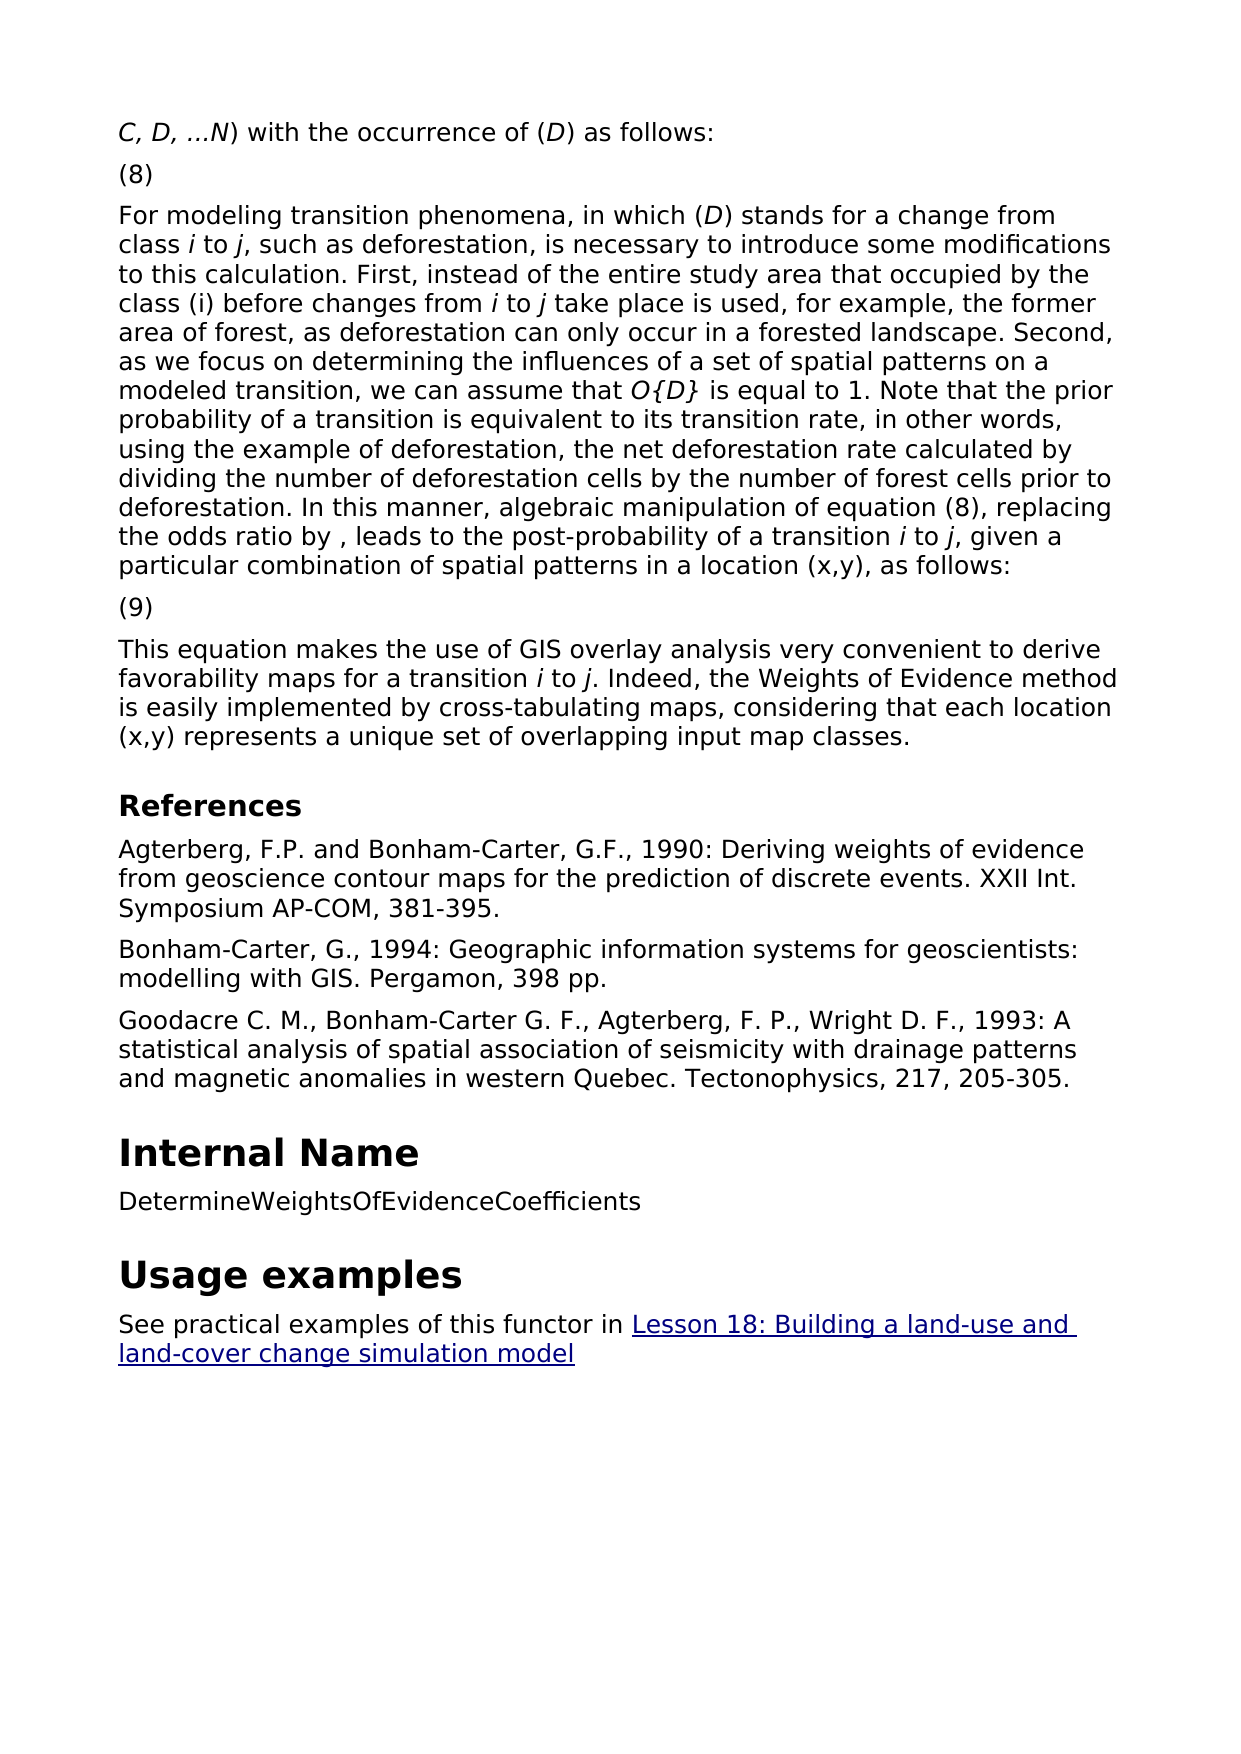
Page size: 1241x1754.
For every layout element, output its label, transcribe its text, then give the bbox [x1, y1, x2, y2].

subtitle References [118, 789, 1122, 823]
text For modeling transition phenomena, in which (D) stands for a change from class i to j, such as deforestation, is necessary to introduce some modifications to this calculation. First, instead of the entire study area that occupied by the class (i) before changes from i to j take place is used, for example, the former area of forest, as deforestation can only occur in a forested landscape. Second, as we focus on determining the influences of a set of spatial patterns on a modeled transition, we can assume that O{D} is equal to 1. Note that the prior probability of a transition is equivalent to its transition rate, in other words, using the example of deforestation, the net deforestation rate calculated by dividing the number of deforestation cells by the number of forest cells prior to deforestation. In this manner, algebraic manipulation of equation (8), replacing the odds ratio by , leads to the post-probability of a transition i to j, given a particular combination of spatial patterns in a location (x,y), as follows: [118, 201, 1122, 581]
text This equation makes the use of GIS overlay analysis very convenient to derive favorability maps for a transition i to j. Indeed, the Weights of Evidence method is easily implemented by cross-tabulating maps, considering that each location (x,y) represents a unique set of overlapping input map classes. [118, 635, 1122, 751]
text See practical examples of this functor in Lesson 18: Building a land-use and land-cover change simulation model [118, 1310, 1122, 1368]
text (9) [118, 593, 1122, 622]
text Goodacre C. M., Bonham-Carter G. F., Agterberg, F. P., Wright D. F., 1993: A statistical analysis of spatial association of seismicity with drainage patterns and magnetic anomalies in western Quebec. Tectonophysics, 217, 205-305. [118, 1006, 1122, 1094]
text Bonham-Carter, G., 1994: Geographic information systems for geoscientists: modelling with GIS. Pergamon, 398 pp. [118, 935, 1122, 994]
subtitle Usage examples [118, 1254, 1122, 1298]
text C, D, ...N) with the occurrence of (D) as follows: [118, 118, 1122, 147]
text (8) [118, 160, 1122, 189]
subtitle Internal Name [118, 1131, 1122, 1175]
text Agterberg, F.P. and Bonham-Carter, G.F., 1990: Deriving weights of evidence from geoscience contour maps for the prediction of discrete events. XXII Int. Symposium AP-COM, 381-395. [118, 835, 1122, 923]
text DetermineWeightsOfEvidenceCoefficients [118, 1187, 1122, 1217]
